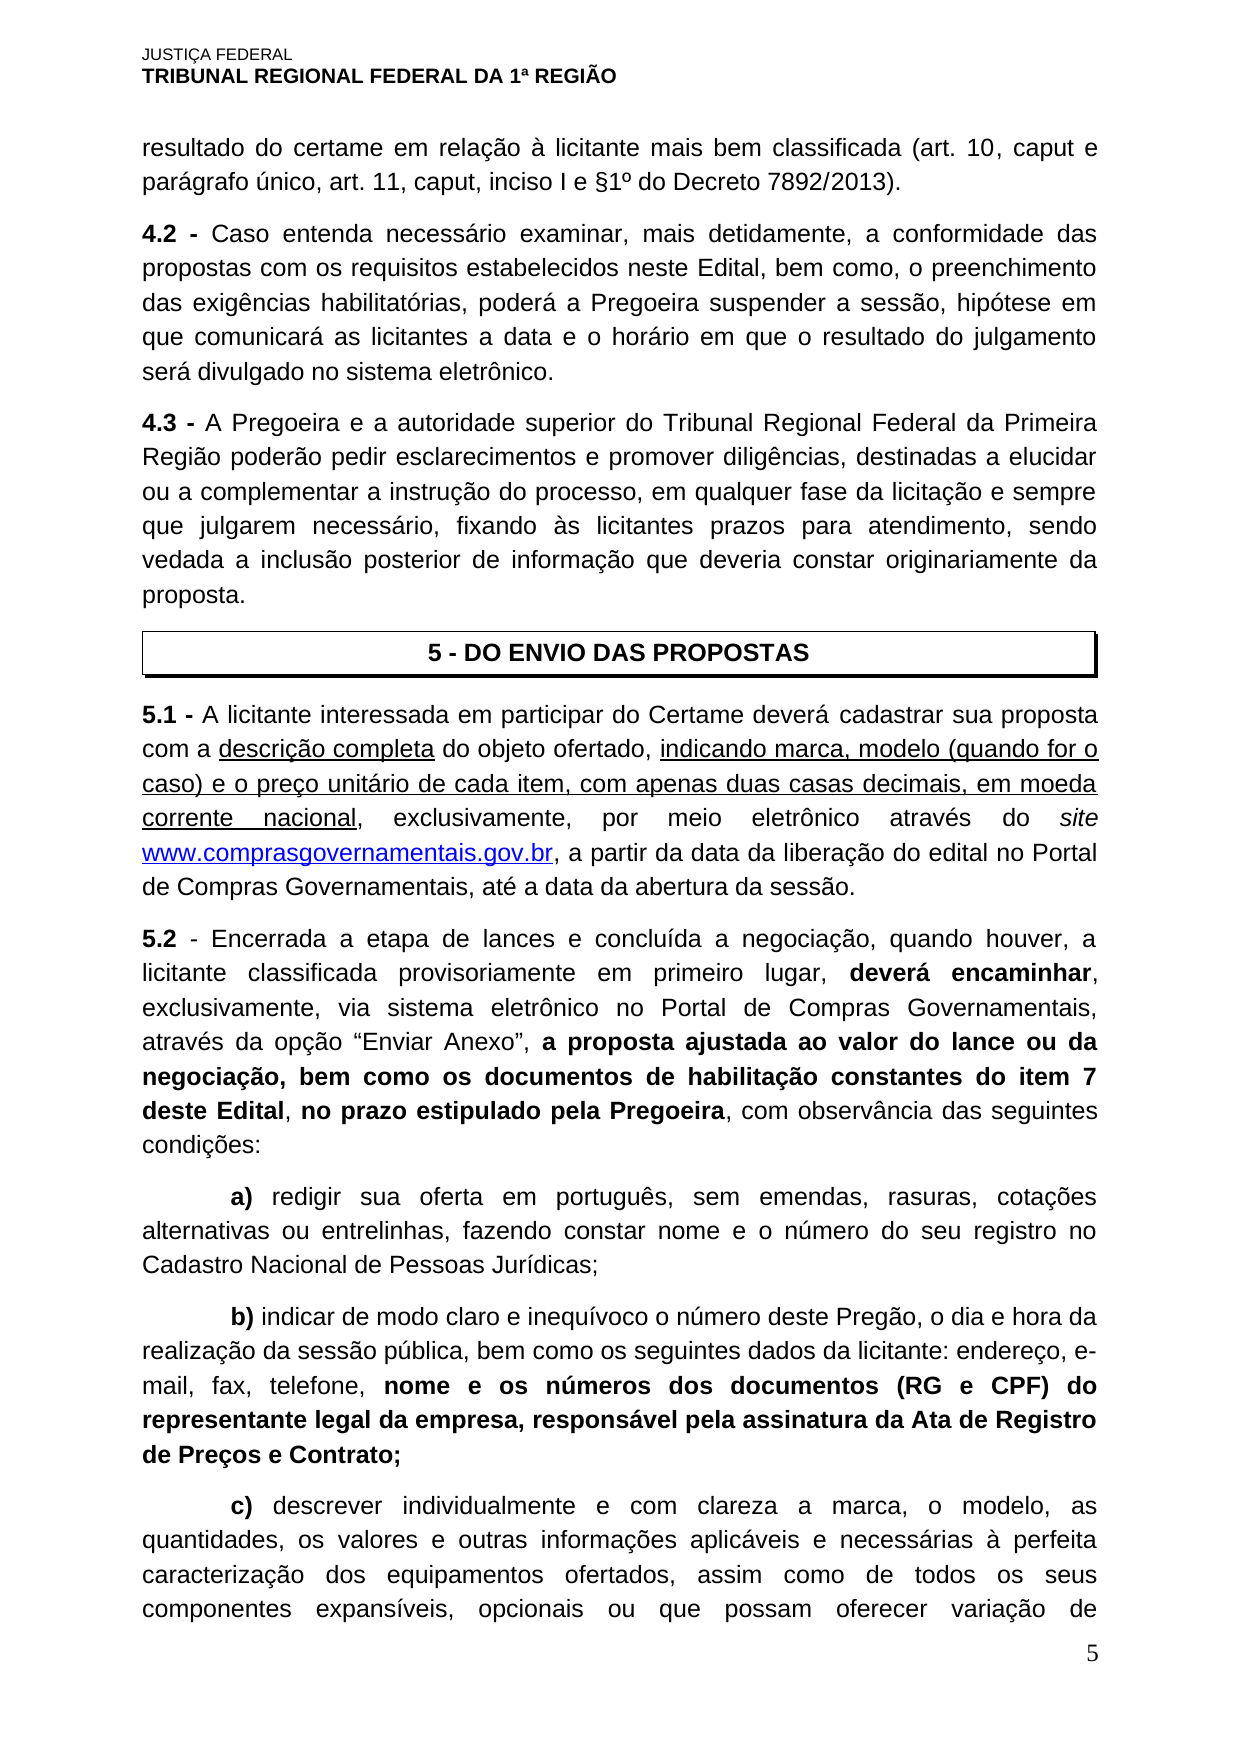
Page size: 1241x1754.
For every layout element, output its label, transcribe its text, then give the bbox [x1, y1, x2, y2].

list resultado do certame em relação à licitante mais bem classificada (art. 10, caput e parágrafo único, art. 11, caput, inciso I e §1º do Decreto 7892/2013). [142, 133, 1098, 196]
list 4.3 - A Pregoeira e a autoridade superior do Tribunal Regional Federal da Primeira Região poderão pedir esclarecimentos e promover diligências, destinadas a elucidar ou a complementar a instrução do processo, em qualquer fase da licitação e sempre que julgarem necessário, fixando às licitantes prazos para atendimento, sendo vedada a inclusão posterior de informação que deveria constar originariamente da proposta. [142, 408, 1098, 609]
text 5.2 - Encerrada a etapa de lances e concluída a negociação, quando houver, a licitante classificada provisoriamente em primeiro lugar, deverá encaminhar, exclusivamente, via sistema eletrônico no Portal de Compras Governamentais, através da opção “Enviar Anexo”, a proposta ajustada ao valor do lance ou da negociação, bem como os documentos de habilitação constantes do item 7 deste Edital, no prazo estipulado pela Pregoeira, com observância das seguintes condições: [142, 923, 1098, 1159]
text 5.1 - A licitante interessada em participar do Certame deverá cadastrar sua proposta com a descrição completa do objeto ofertado, indicando marca, modelo (quando for o caso) e o preço unitário de cada item, com apenas duas casas decimais, em moeda [142, 700, 1098, 794]
text corrente nacional, exclusivamente, por meio eletrônico através do site www.comprasgovernamentais.gov.br, a partir da data da liberação do edital no Portal de Compras Governamentais, até a data da abertura da sessão. [142, 795, 1098, 901]
list a) redigir sua oferta em português, sem emendas, rasuras, cotações alternativas ou entrelinhas, fazendo constar nome e o número do seu registro no Cadastro Nacional de Pessoas Jurídicas; [142, 1182, 1098, 1279]
list b) indicar de modo claro e inequívoco o número deste Pregão, o dia e hora da realização da sessão pública, bem como os seguintes dados da licitante: endereço, e-mail, fax, telefone, nome e os números dos documentos (RG e CPF) do representante legal da empresa, responsável pela assinatura da Ata de Registro de Preços e Contrato; [142, 1302, 1098, 1468]
text 5 - DO ENVIO DAS PROPOSTAS [143, 632, 1094, 674]
list 4.2 - Caso entenda necessário examinar, mais detidamente, a conformidade das propostas com os requisitos estabelecidos neste Edital, bem como, o preenchimento das exigências habilitatórias, poderá a Pregoeira suspender a sessão, hipótese em que comunicará as licitantes a data e o horário em que o resultado do julgamento será divulgado no sistema eletrônico. [142, 218, 1098, 385]
text c) descrever individualmente e com clareza a marca, o modelo, as quantidades, os valores e outras informações aplicáveis e necessárias à perfeita caracterização dos equipamentos ofertados, assim como de todos os seus componentes expansíveis, opcionais ou que possam oferecer variação de [142, 1491, 1098, 1623]
